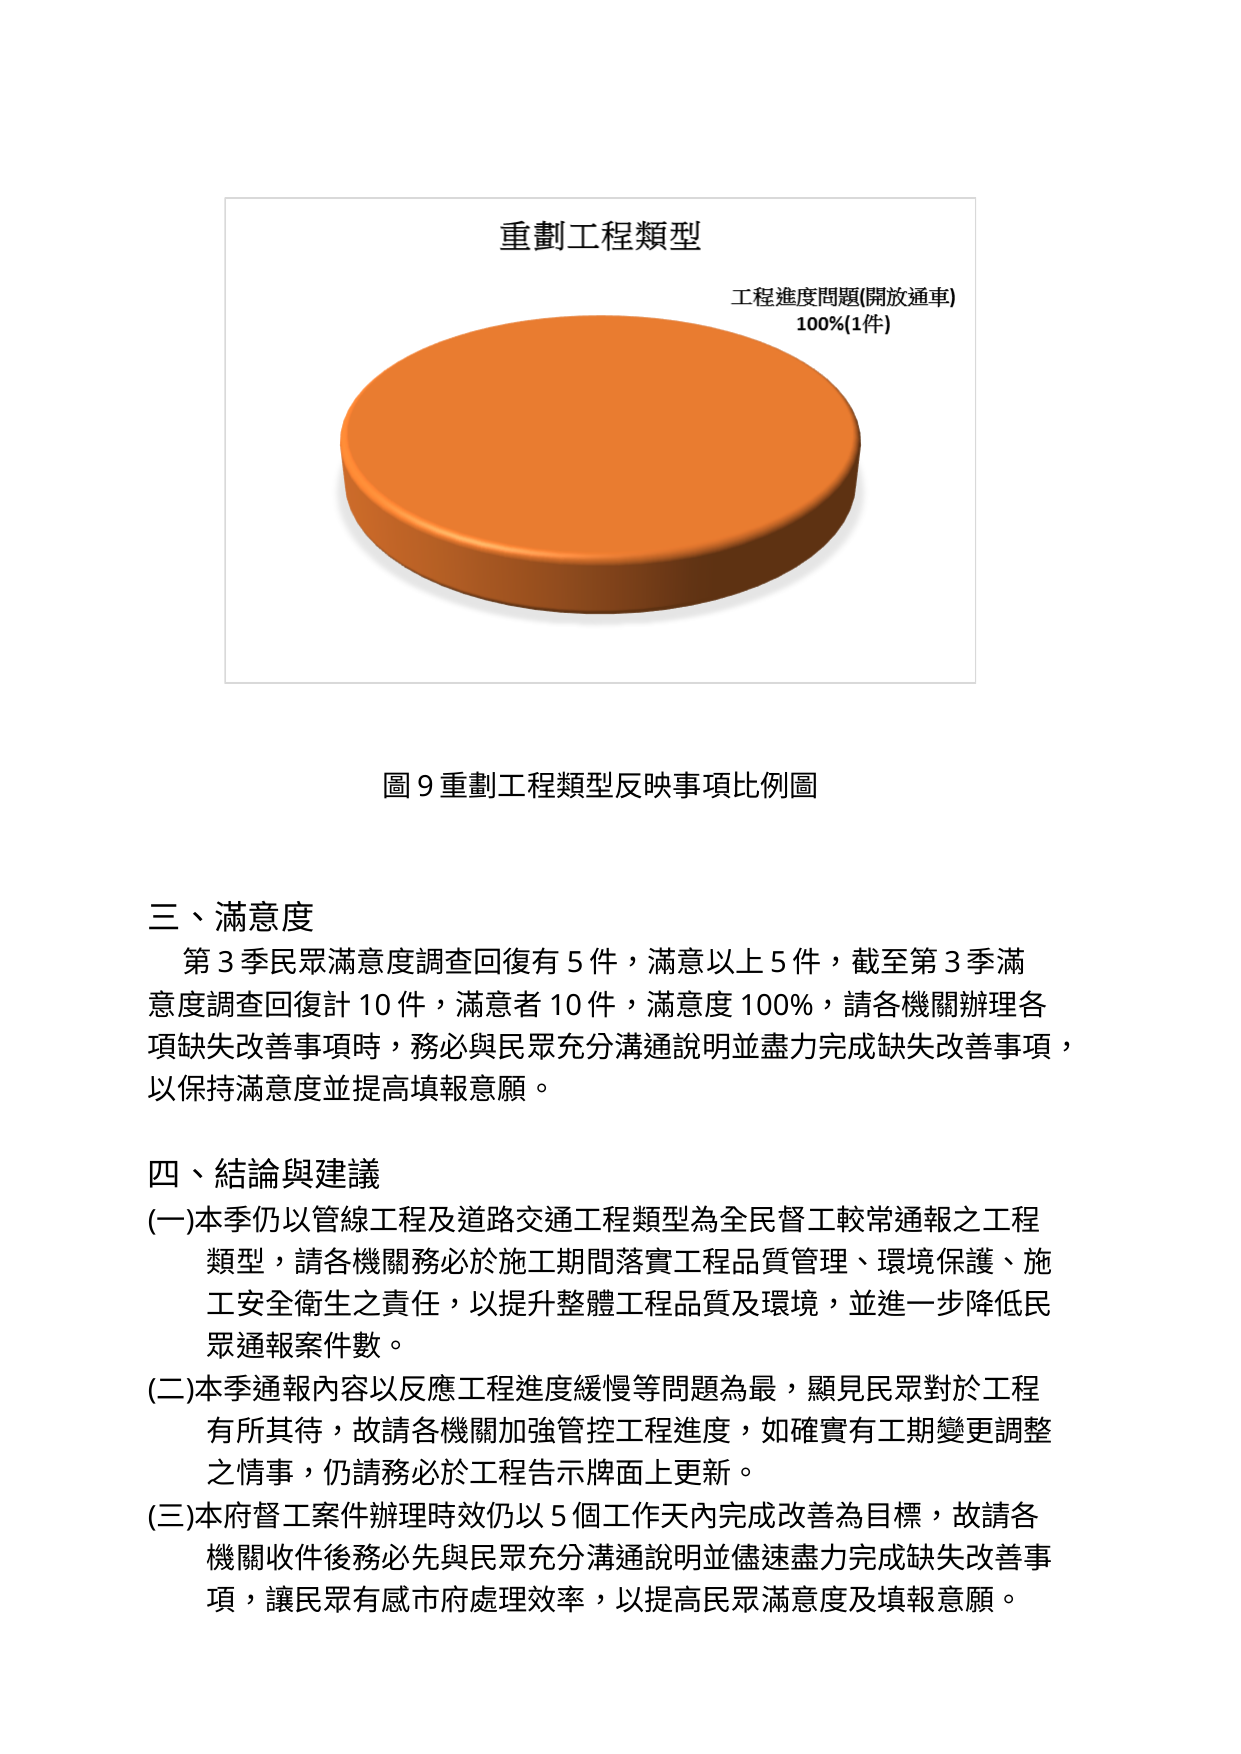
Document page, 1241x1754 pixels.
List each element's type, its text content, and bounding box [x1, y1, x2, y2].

text 圖9重劃工程類型反映事項比例圖 [148, 763, 1053, 805]
text (三)本府督工案件辦理時效仍以5個工作天內完成改善為目標，故請各機關收件後務必先與民眾充分溝通說明並儘速盡力完成缺失改善事項，讓民眾有感市府處理效率，以提高民眾滿意度及填報意願。 [148, 1492, 1053, 1619]
text (一)本季仍以管線工程及道路交通工程類型為全民督工較常通報之工程類型，請各機關務必於施工期間落實工程品質管理、環境保護、施工安全衛生之責任，以提升整體工程品質及環境，並進一步降低民眾通報案件數。 [148, 1196, 1053, 1365]
picture [224, 197, 977, 684]
text 第3季民眾滿意度調查回復有5件，滿意以上5件，截至第3季滿意度調查回復計10件，滿意者10件，滿意度100%，請各機關辦理各項缺失改善事項時，務必與民眾充分溝通說明並盡力完成缺失改善事項，以保持滿意度並提高填報意願。 [148, 939, 1053, 1108]
text (二)本季通報內容以反應工程進度緩慢等問題為最，顯見民眾對於工程有所其待，故請各機關加強管控工程進度，如確實有工期變更調整之情事，仍請務必於工程告示牌面上更新。 [148, 1365, 1053, 1492]
text 四、結論與建議 [148, 1148, 1053, 1196]
text 三、滿意度 [148, 891, 1053, 939]
